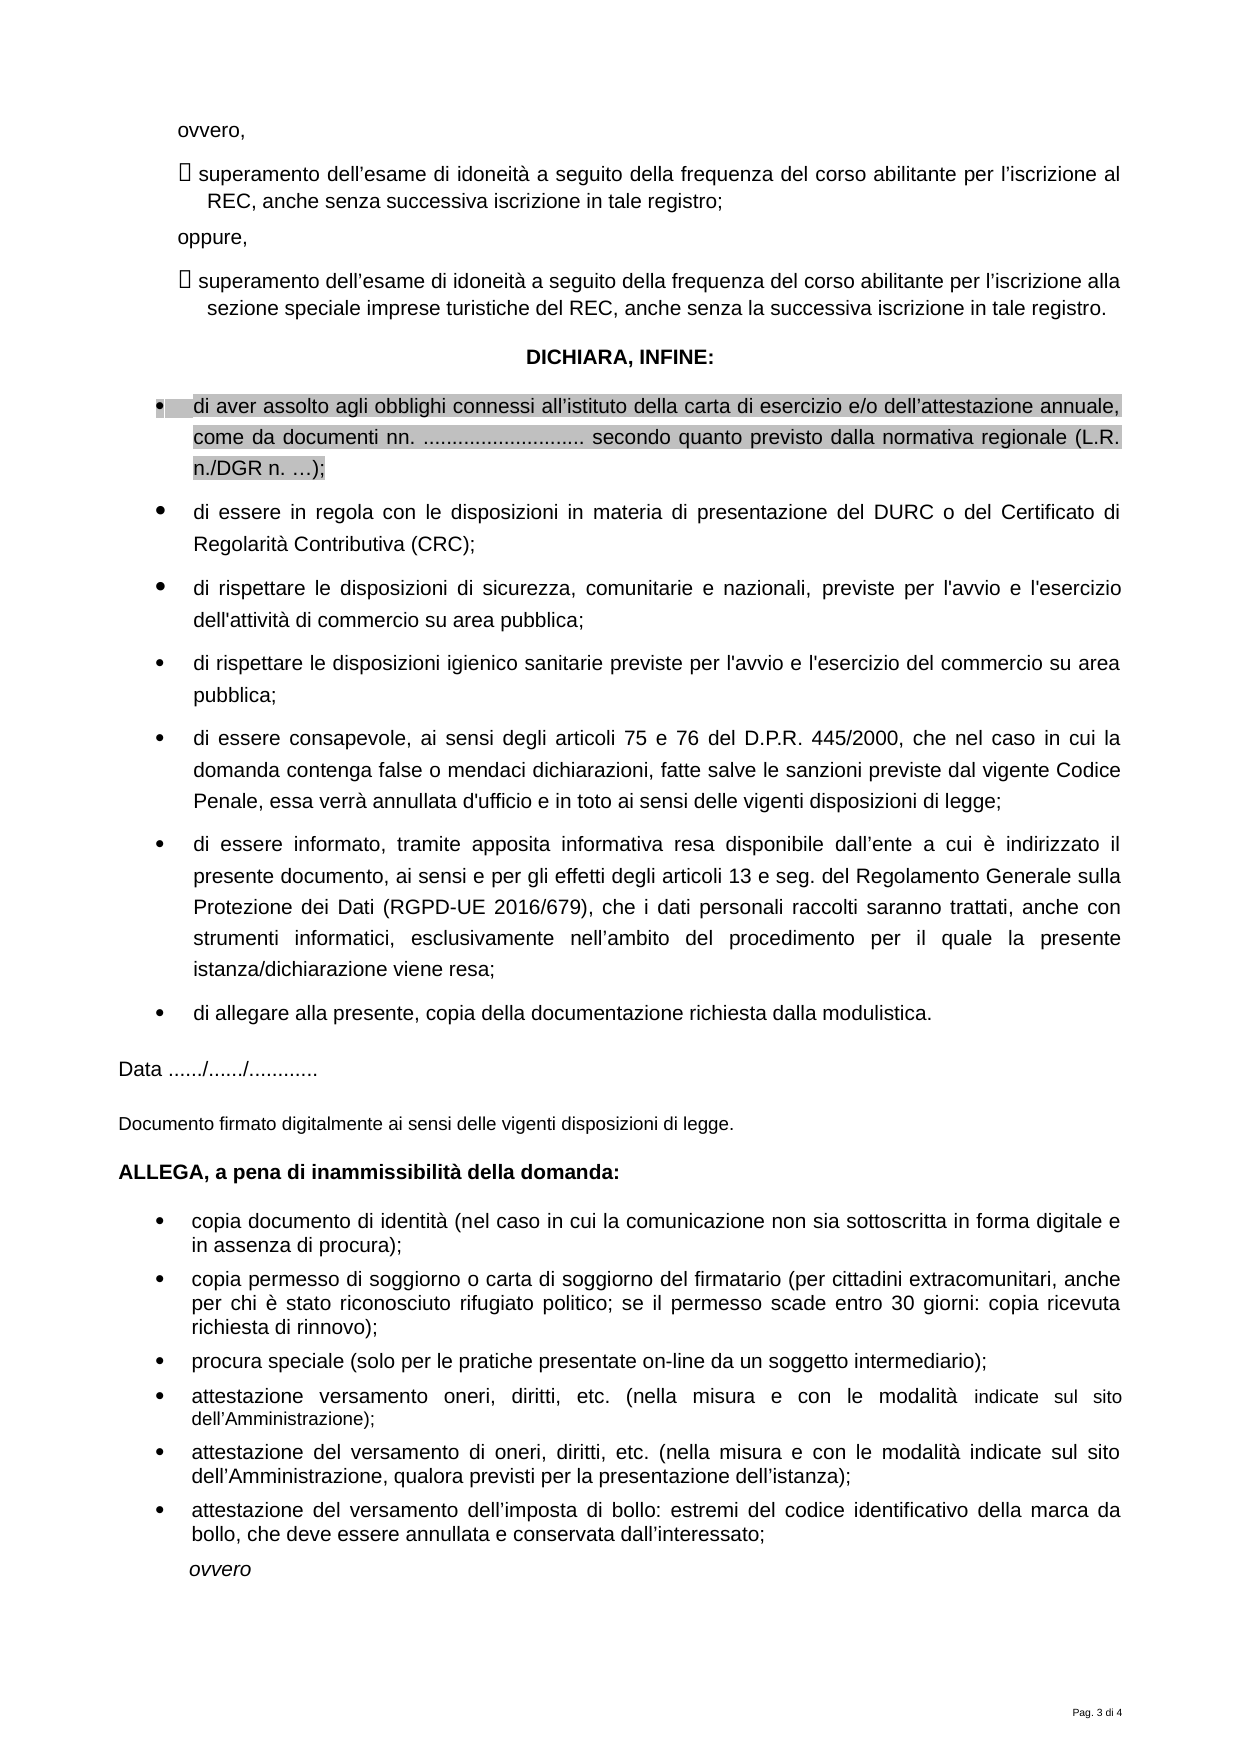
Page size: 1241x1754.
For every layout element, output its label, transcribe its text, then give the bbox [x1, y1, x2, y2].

text  superamento dell’esame di idoneità a seguito della frequenza del corso abilitante per l’iscrizione alla sezione speciale imprese turistiche del REC, anche senza la successiva iscrizione in tale registro. [177, 262, 1122, 319]
list procura speciale (solo per le pratiche presentate on-line da un soggetto intermediario); [156, 1349, 1122, 1373]
text ovvero [153, 1557, 1122, 1581]
list di essere in regola con le disposizioni in materia di presentazione del DURC o del Certificato di Regolarità Contributiva (CRC); [156, 499, 1122, 556]
list di allegare alla presente, copia della documentazione richiesta dalla modulistica. [156, 1001, 1122, 1024]
text Data ....../....../............ [118, 1057, 1122, 1081]
list di rispettare le disposizioni igienico sanitarie previste per l'avvio e l'esercizio del commercio su area pubblica; [156, 651, 1122, 706]
text ovvero, [148, 118, 1122, 142]
text  superamento dell’esame di idoneità a seguito della frequenza del corso abilitante per l’iscrizione al REC, anche senza successiva iscrizione in tale registro; [177, 154, 1122, 213]
text ALLEGA, a pena di inammissibilità della domanda: [118, 1159, 1122, 1183]
list di essere informato, tramite apposita informativa resa disponibile dall’ente a cui è indirizzato il presente documento, ai sensi e per gli effetti degli articoli 13 e seg. del Regolamento Generale sulla Protezione dei Dati (RGPD-UE 2016/679), che i dati personali raccolti saranno trattati, anche con strumenti informatici, esclusivamente nell’ambito del procedimento per il quale la presente istanza/dichiarazione viene resa; [156, 832, 1122, 981]
list copia documento di identità (nel caso in cui la comunicazione non sia sottoscritta in forma digitale e in assenza di procura); [156, 1208, 1122, 1256]
text Documento firmato digitalmente ai sensi delle vigenti disposizioni di legge. [118, 1113, 1122, 1134]
text DICHIARA, INFINE: [118, 344, 1122, 368]
list copia permesso di soggiorno o carta di soggiorno del firmatario (per cittadini extracomunitari, anche per chi è stato riconosciuto rifugiato politico; se il permesso scade entro 30 giorni: copia ricevuta richiesta di rinnovo); [156, 1267, 1122, 1339]
list di aver assolto agli obblighi connessi all’istituto della carta di esercizio e/o dell’attestazione annuale, come da documenti nn. ............................ secondo quanto previsto dalla normativa regionale (L.R. n./DGR n. …); [156, 393, 1122, 480]
list di essere consapevole, ai sensi degli articoli 75 e 76 del D.P.R. 445/2000, che nel caso in cui la domanda contenga false o mendaci dichiarazioni, fatte salve le sanzioni previste dal vigente Codice Penale, essa verrà annullata d'ufficio e in toto ai sensi delle vigenti disposizioni di legge; [156, 726, 1122, 812]
text oppure, [148, 225, 1122, 249]
list attestazione del versamento dell’imposta di bollo: estremi del codice identificativo della marca da bollo, che deve essere annullata e conservata dall’interessato; [156, 1498, 1122, 1546]
list attestazione versamento oneri, diritti, etc. (nella misura e con le modalità indicate sul sito dell’Amministrazione); [156, 1384, 1122, 1429]
list attestazione del versamento di oneri, diritti, etc. (nella misura e con le modalità indicate sul sito dell’Amministrazione, qualora previsti per la presentazione dell’istanza); [156, 1440, 1122, 1488]
list di rispettare le disposizioni di sicurezza, comunitarie e nazionali, previste per l'avvio e l'esercizio dell'attività di commercio su area pubblica; [156, 575, 1122, 632]
